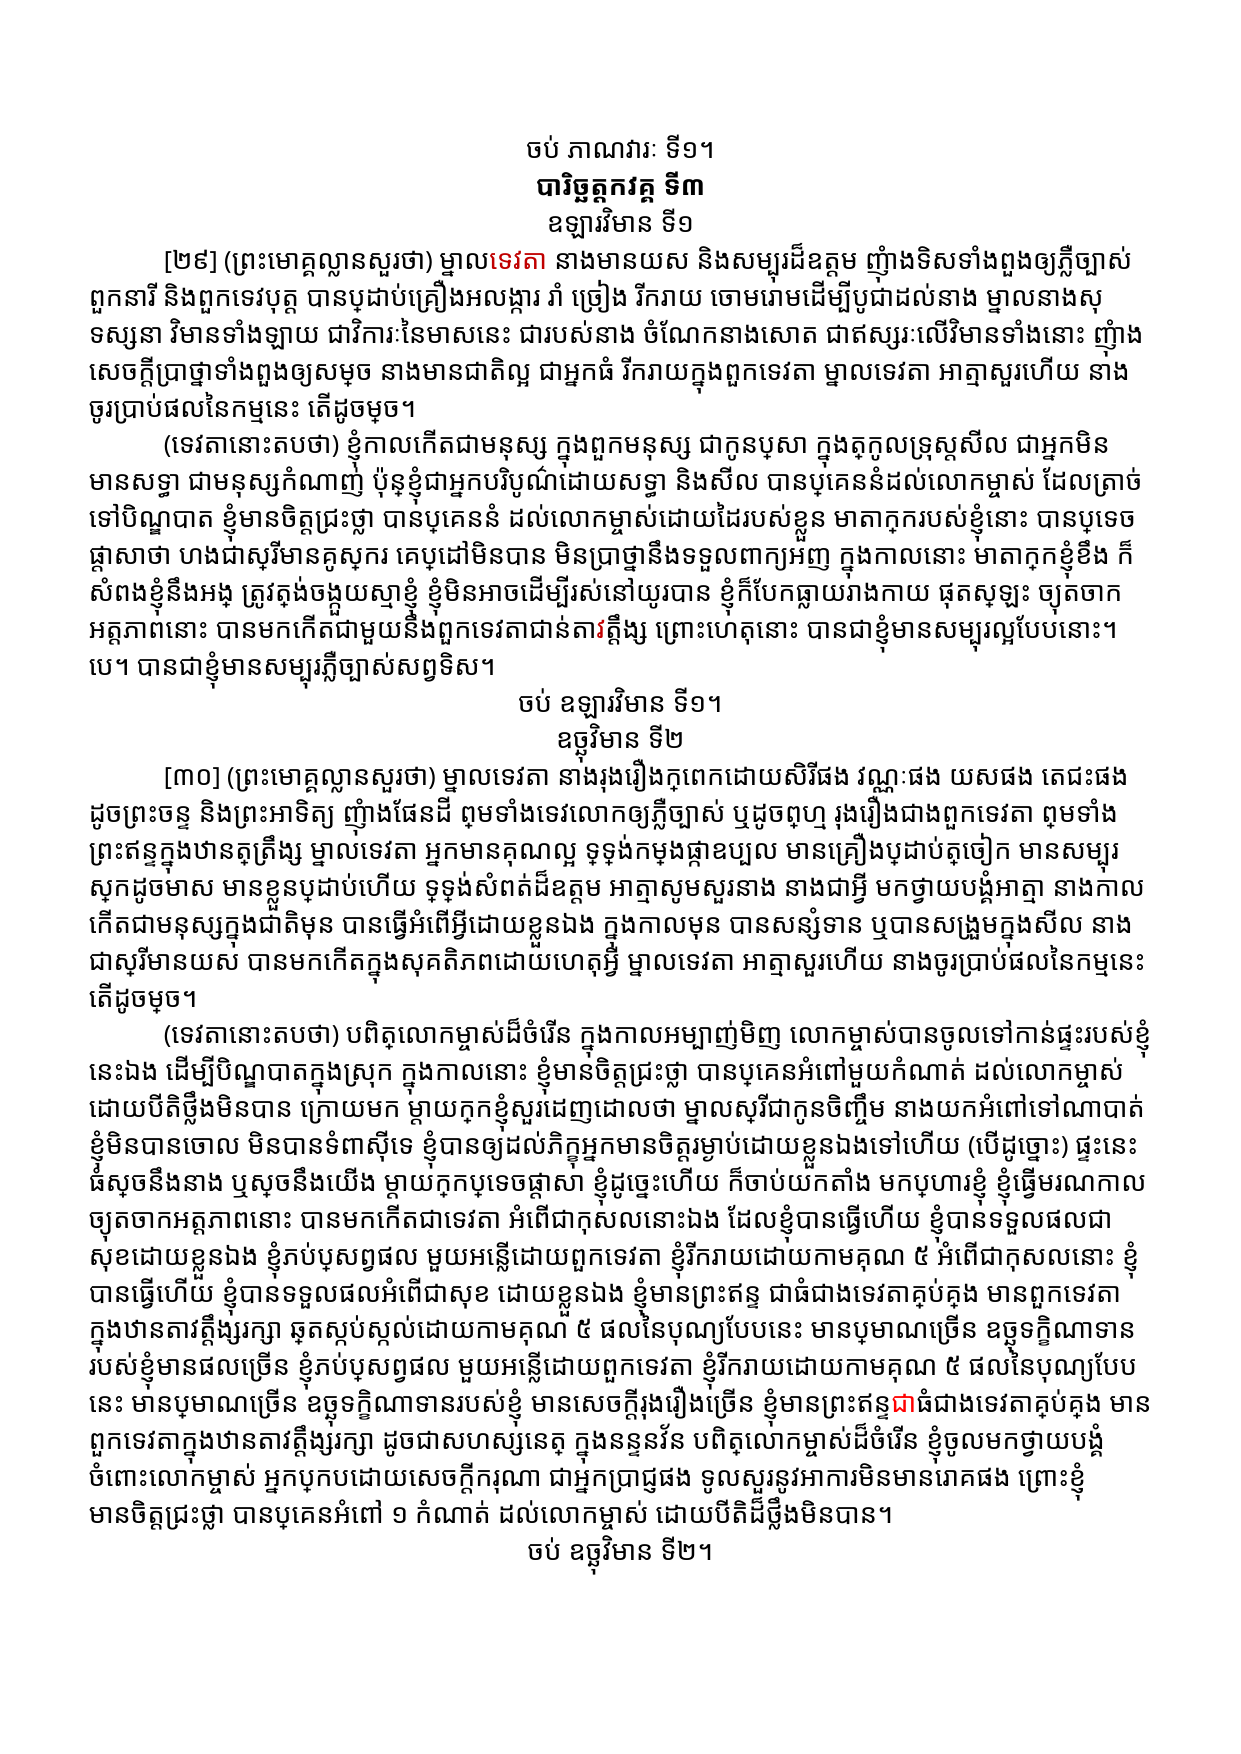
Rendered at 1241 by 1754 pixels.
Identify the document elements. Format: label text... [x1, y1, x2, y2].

text (ទេវតានោះតបថា) ខ្ញុំកាលកើត​ជាមនុស្ស ក្នុងពួក​មនុស្ស ជា​កូនប្រសា ក្នុង​ត្រកូល​ទ្រុស្តសីល ជាអ្នកមិន​មានសទ្ធា ជាមនុស្ស​កំណាញ់ ប៉ុន្តែខ្ញុំជា​អ្នកបរិបូណ៌​ដោយ​សទ្ធា និងសីល បាន​ប្រគេននំ​ដល់លោកម្ចាស់ ដែលត្រាច់​ទៅបិណ្ឌបាត ខ្ញុំមាន​ចិត្ត​ជ្រះថ្លា បានប្រគេន​នំ ដល់​លោកម្ចាស់​ដោយដៃ​របស់ខ្លួន មាតាក្មេក​របស់ខ្ញុំនោះ បាន​ប្រទេច​ផ្តាសាថា ហងជាស្ត្រី​មានគូស្រករ គេប្រដៅ​មិនបាន មិនប្រាថ្នា​នឹង​ទទួល​ពាក្យអញ ក្នុងកាលនោះ មាតាក្មេក​ខ្ញុំខឹង ក៏សំពង​ខ្ញុំនឹងអង្រែ ត្រូវត្រង់​ចង្កួយស្មាខ្ញុំ ខ្ញុំមិនអាច​ដើម្បីរស់​នៅយូរ​បាន ខ្ញុំក៏បែកធ្លាយ​រាងកាយ ផុតស្រឡះ ច្យុត​ចាកអត្តភាព​នោះ បានមក​កើតជាមួយ​នឹងពួក​ទេវតាជាន់​តាវត្តឹង្ស ព្រោះ​ហេតុនោះ បានជា​ខ្ញុំមាន​សម្បុរល្អ​បែប​នោះ។បេ។ បានជា​ខ្ញុំមានសម្បុរ​ភ្លឺ​ច្បាស់សព្វ​ទិស។ [88, 425, 1152, 683]
text ចប់ ឧឡារវិមាន ទី១។ [88, 683, 1152, 720]
text [២៩] (ព្រះមោគ្គល្លានសួរថា) ម្នាលទេវតា នាងមានយស និង​សម្បុរដ៏​ឧត្តម ញុំាង​ទិសទាំង​ពួងឲ្យភ្លឺច្បាស់ ពួកនារី និង​ពួកទេវបុត្ត បានប្រដាប់​គ្រឿង​អលង្ការ រាំ ច្រៀង រីករាយ ចោមរោម​ដើម្បីបូជា​ដល់នាង ម្នាលនាង​សុទស្សនា វិមាន​ទាំងឡាយ ជា​វិការៈ​នៃមាស​នេះ ជារបស់​នាង ចំណែក​នាងសោត ជា​ឥស្សរៈ​លើ​វិមានទាំង​នោះ ញុំាង​សេចកី្ត​ប្រាថ្នា​ទាំងពួង​ឲ្យសម្រេច នាង​មាន​ជាតិល្អ ជា​អ្នកធំ​ រីករាយ​ក្នុង​ពួកទេវតា ម្នាល​ទេវតា អាត្មា​សួរហើយ នាងចូរ​ប្រាប់​ផលនៃកម្ម​នេះ តើដូចម្តេច។ [88, 241, 1152, 425]
text បារិច្ឆត្តកវគ្គ ទី៣ [88, 167, 1152, 204]
text ចប់ ឧច្ឆុវិមាន ទី២។ [88, 1531, 1152, 1568]
text ឧឡារវិមាន ទី១ [88, 204, 1152, 241]
text (ទេវតានោះតបថា) បពិត្រលោកម្ចាស់ដ៏​ចំរើន ក្នុងកាល​អម្បាញ់មិញ លោកម្ចាស់​បាន​ចូល​ទៅកាន់ផ្ទះ​របស់ខ្ញុំ​នេះឯង ដើម្បី​បិណ្ឌបាត​ក្នុងស្រុក ក្នុង​កាលនោះ ខ្ញុំមាន​ចិត្ត​ជ្រះថ្លា បានប្រគេន​អំពៅ​មួយកំណាត់ ដល់​លោកម្ចាស់ ដោយ​បីតិ​ថ្លឹងមិនបាន ក្រោយ​មក ម្តាយក្មេក​ខ្ញុំសួរដេញ​ដោលថា ម្នាលស្ត្រី​ជាកូន​ចិញ្ចឹម នាងយក​អំពៅទៅ​ណាបាត់ ខ្ញុំមិនបាន​ចោល មិនបាន​ទំពាស៊ីទេ ខ្ញុំបាន​ឲ្យ​ដល់ភិក្ខុអ្នក​មានចិត្តរម្ងាប់​ដោយ​ខ្លួនឯង​ទៅ​ហើយ (បើដូច្នោះ) ផ្ទះនេះ​​ធំស្រេច​នឹងនាង ឬស្រេច​​នឹងយើង ​ម្តាយក្មេក​ប្រទេច​ផ្តាសា ខ្ញុំ​ដូច្នេះ​ហើយ ក៏ចាប់​យក​តាំង មក​ប្រហារខ្ញុំ ខ្ញុំធ្វើ​មរណកាល ច្យុត​ចាកអត្តភាព​នោះ បានមក​កើត​ជា​ទេវតា អំពើ​ជាកុសល​នោះឯង ដែលខ្ញុំ​បានធ្វើហើយ ខ្ញុំបាន​ទទួលផល​ជាសុខ​ដោយខ្លួន​ឯង ខ្ញុំភប់​ប្រសព្វផល មួយអន្លើ​ដោយ​ពួកទេវតា ខ្ញុំរីក​រាយ​ដោយ​កាមគុណ ៥ អំពើជា​កុសលនោះ ខ្ញុំបាន​ធ្វើហើយ ខ្ញុំបាន​ទទួលផល​អំពើ​ជាសុខ ដោយ​ខ្លួនឯង ខ្ញុំមាន​ព្រះឥន្ទ ជាធំជាង​ទេវតា​គ្រប់គ្រង មានពួក​ទេវតាក្នុង​ឋានតាវត្តឹង្ស​រក្សា​ ឆ្អែត​ស្កប់​ស្កល់ដោយ​កាមគុណ ៥ ផលនៃ​បុណ្យបែប​នេះ មាន​ប្រមាណ​ច្រើន ឧច្ឆុទកិ្ខណាទាន​របស់ខ្ញុំ​មានផល​​ច្រើន ខ្ញុំភប់​ប្រសព្វផល មួយអន្លើ​ដោយ​ពួកទេវតា ខ្ញុំរីករាយ​ដោយ​កាមគុណ ៥ ផលនៃ​បុណ្យបែប​នេះ មាន​ប្រមាណច្រើន ឧច្ឆុទក្ខិណាទាន​របស់ខ្ញុំ មានសេចកី្ត​រុងរឿងច្រើន ខ្ញុំមាន​ព្រះឥន្ទជាធំជាង​ទេវតា​គ្រប់គ្រង មានពួក​ទេវតាក្នុង​ឋានតាវតឹ្តង្ស​រក្សា ដូចជា​សហស្សនេត្រ ក្នុង​នន្ទនវ័ន បពិត្រ​លោក​ម្ចាស់​ដ៏ចំរើន ខ្ញុំចូល​មកថ្វាយ​បង្គំចំពោះ​លោកម្ចាស់ អ្នកប្រកប​ដោយសេចកី្ត​ករុណា ជាអ្នក​ប្រាជ្ញផង ទូលសួរ​នូវអាការ​មិនមាន​រោគ​ផង ព្រោះខ្ញុំ​មានចិត្តជ្រះថ្លា បានប្រគេន​អំពៅ ១ កំណាត់ ដល់លោក​ម្ចាស់ ដោយ​បីតិដ៏ថ្លឹង​មិនបាន។ [88, 1015, 1152, 1531]
text ឧច្ឆុវិមាន ទី២ [88, 720, 1152, 757]
text [៣០] (ព្រះមោគ្គល្លានសួរថា) ម្នាលទេវតា នាងរុងរឿង​ក្រៃពេក​ដោយសិរីផង វណ្ណៈផង យសផង តេជះផង ដូចព្រះចន្ទ និង​ព្រះអាទិត្យ ញុំាងផែនដី ព្រមទាំង​ទេវលោក​​ឲ្យភ្លឺច្បាស់ ឬដូច​ព្រហ្ម រុងរឿង​ជាងពួក​ទេវតា ព្រមទាំង​ព្រះឥន្ទ​ក្នុងឋាន​ត្រៃត្រឹង្ស ម្នាល​ទេវតា អ្នកមាន​គុណល្អ ទ្រទ្រង់​កម្រង​ផ្កាឧប្បល មានគ្រឿង​ប្រដាប់​ត្រចៀក មានសម្បុរ​ស្បែក​ដូចមាស មានខ្លួន​ប្រដាប់​ហើយ ទ្រទ្រង់​សំពត់​ដ៏ឧត្តម អាត្មា​សូម​សួរនាង នាង​ជាអី្វ មក​ថ្វាយ​បង្គំអាត្មា នាង​​កាលកើត​ជា​មនុស្សក្នុង​ជាតិមុន បានធ្វើ​អំពើអី្វ​ដោយខ្លួនឯង ក្នុង​កាលមុន បានសន្សំទាន ឬបាន​​សង្រួម​ក្នុងសីល នាងជាស្ត្រី​មាន​យស បាន​មកកើត​ក្នុង​សុគតិភព​ដោយ​ហេតុអី្វ ម្នាល​ទេវតា អាត្មា​សួរហើយ នាងចូរ​ប្រាប់​ផល​នៃកម្មនេះ តើដូច​ម្តេច។ [88, 757, 1152, 1015]
text ចប់ ភាណវារៈ ទី១។ [88, 130, 1152, 167]
